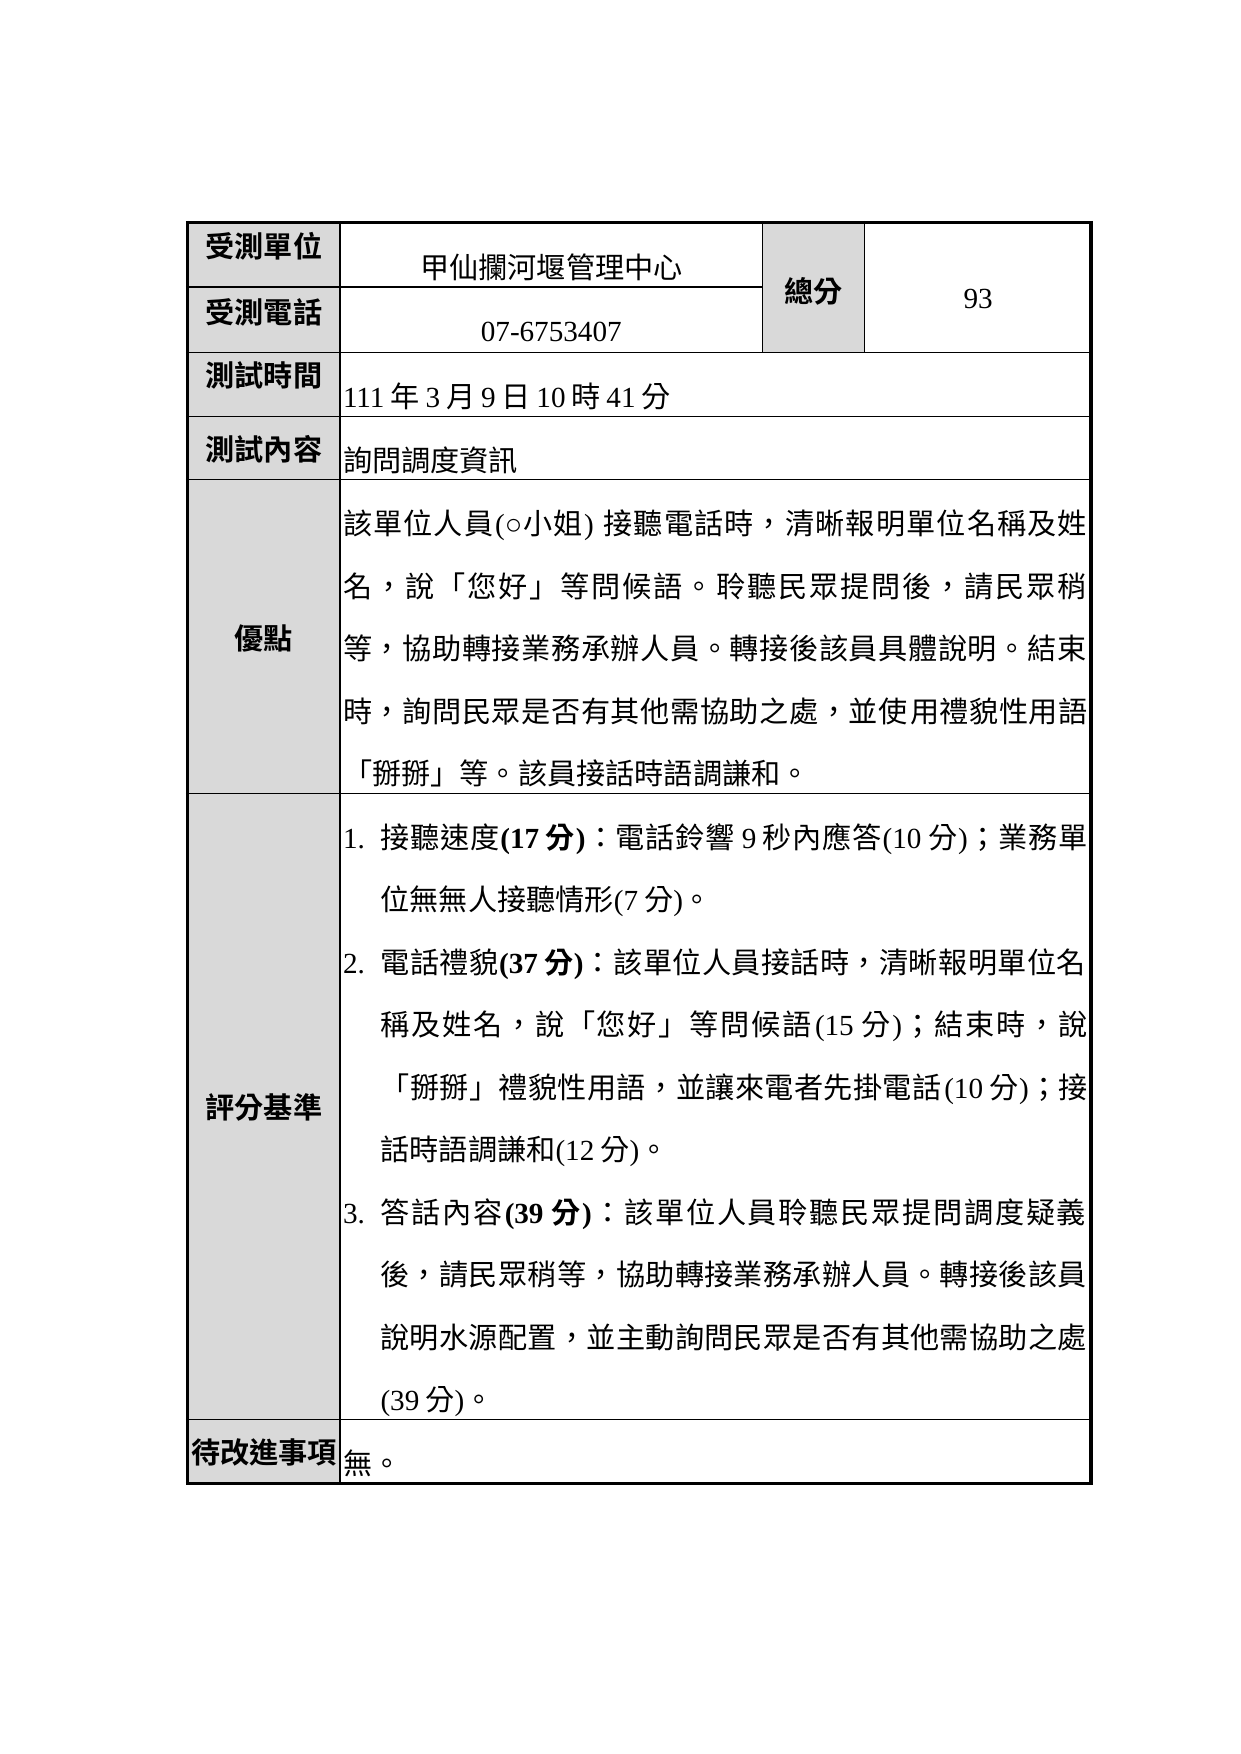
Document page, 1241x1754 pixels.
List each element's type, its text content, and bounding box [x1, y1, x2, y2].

table_cell 接聽速度(17分)：電話鈴響9秒內應答(10分)；業務單位無無人接聽情形(7分)。 電話禮貌(37分)：該單位人員接話時，清晰報明單位名稱及姓名，說「您好」等問候語(15分)；結束時，說「掰掰」禮貌性用語，並讓來電者先掛電話(10分)；接話時語調謙和(12分)。 答話內容(39分)：該單位人員聆聽民眾提問調度疑義後，請民眾稍等，協助轉接業務承辦人員。轉接後該員說明水源配置，並主動詢問民眾是否有其他需協助之處(39分)。 [341, 794, 1089, 1419]
table_cell 111年3月9日10時41分 [341, 353, 1089, 416]
table_cell 評分基準 [189, 794, 339, 1419]
table_cell 詢問調度資訊 [341, 417, 1089, 479]
table_cell 測試時間 [189, 353, 339, 416]
table_cell 07-6753407 [341, 288, 762, 352]
table_cell 優點 [189, 480, 339, 793]
table_cell 無。 [341, 1420, 1089, 1482]
table_cell 受測電話 [189, 288, 339, 352]
table_header 受測單位 [189, 224, 339, 286]
table_cell 測試內容 [189, 417, 339, 479]
table_cell 該單位人員(○小姐) 接聽電話時，清晰報明單位名稱及姓名，說「您好」等問候語。聆聽民眾提問後，請民眾稍等，協助轉接業務承辦人員。轉接後該員具體說明。結束時，詢問民眾是否有其他需協助之處，並使用禮貌性用語「掰掰」等。該員接話時語調謙和。 [341, 480, 1089, 793]
table_header 93 [865, 224, 1089, 352]
table_header 總分 [763, 224, 864, 352]
table_header 甲仙攔河堰管理中心 [341, 224, 762, 286]
table_cell 待改進事項 [189, 1420, 339, 1482]
